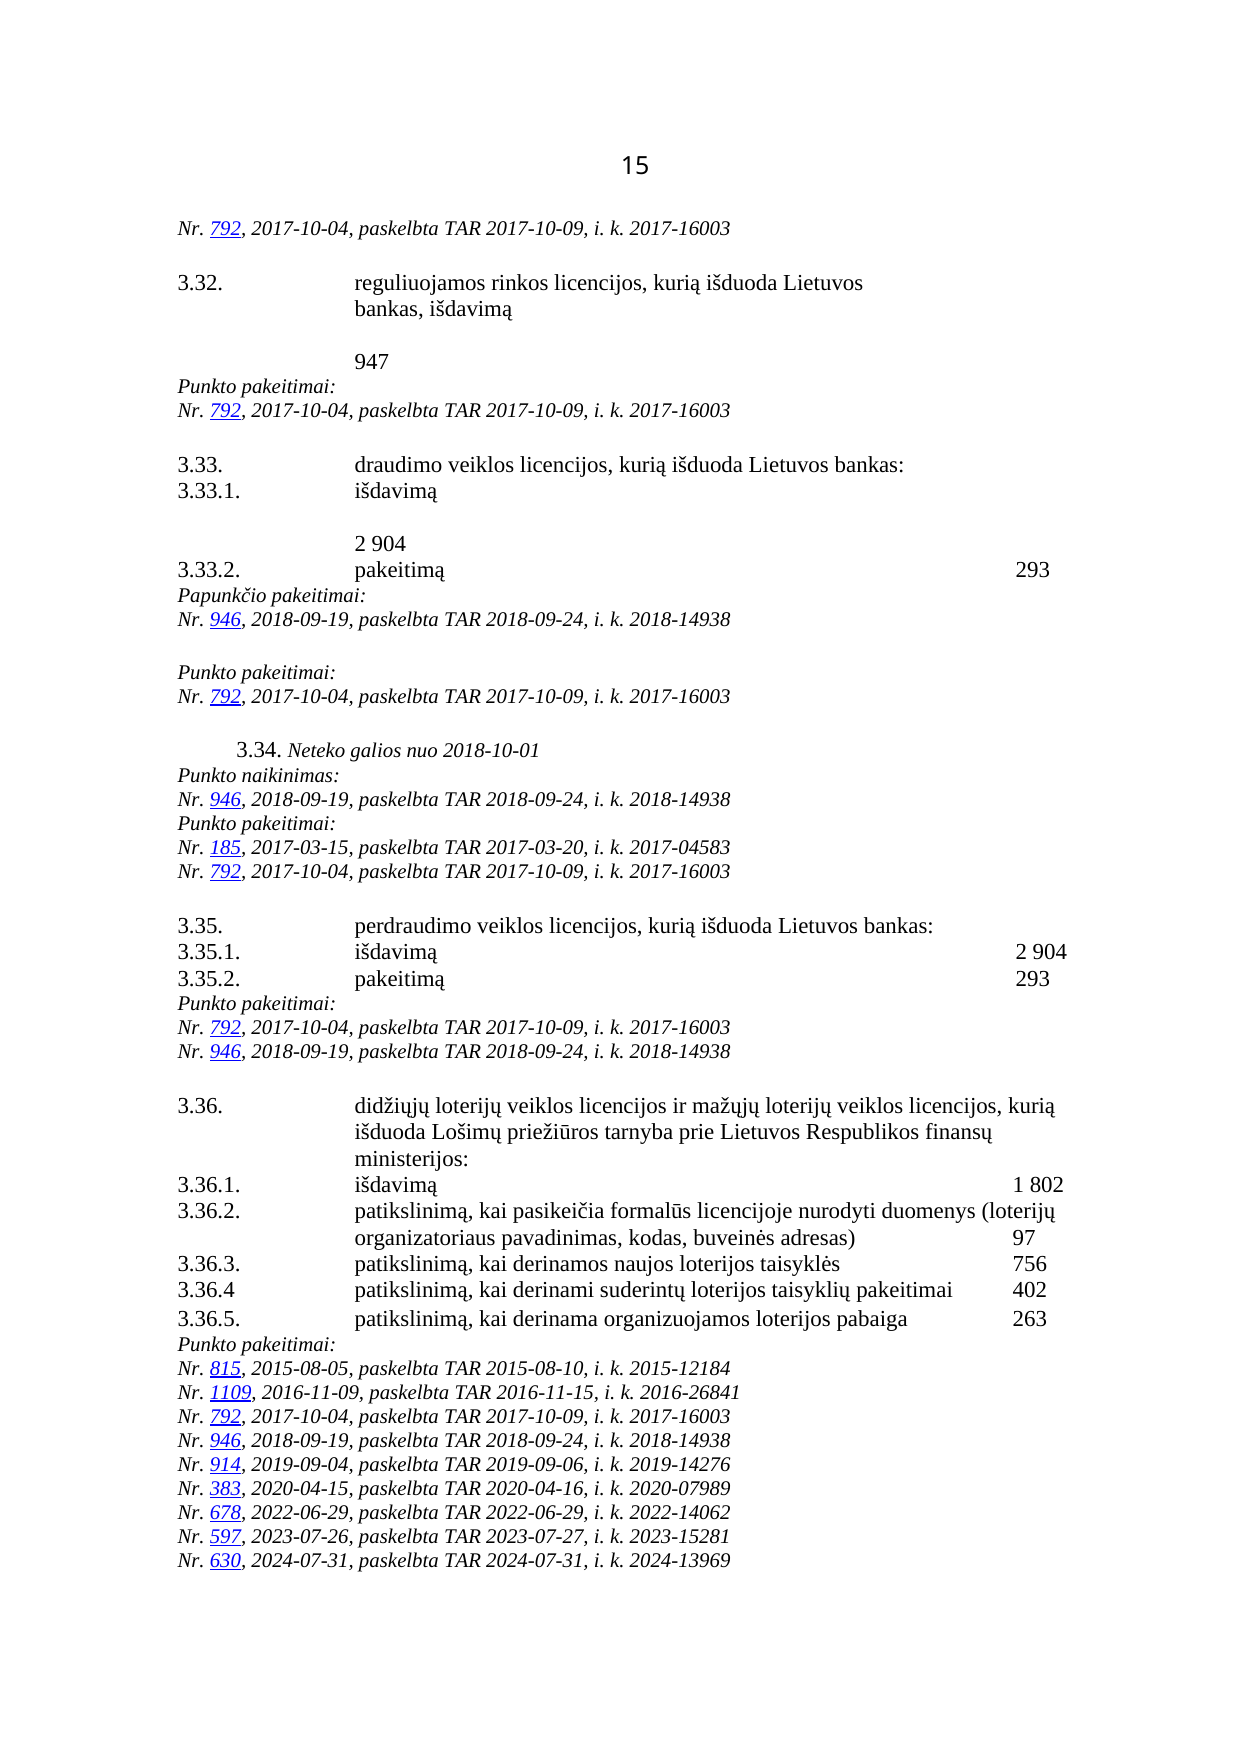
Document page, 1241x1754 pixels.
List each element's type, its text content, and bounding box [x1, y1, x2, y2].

text Nr. 597, 2023-07-26, paskelbta TAR 2023-07-27, i. k. 2023-15281 [177, 1524, 1092, 1548]
text 3.35.1. išdavimą 2 904 [177, 938, 1092, 964]
text Nr. 678, 2022-06-29, paskelbta TAR 2022-06-29, i. k. 2022-14062 [177, 1500, 1092, 1524]
text Nr. 792, 2017-10-04, paskelbta TAR 2017-10-09, i. k. 2017-16003 [177, 398, 1092, 422]
text 3.32. reguliuojamos rinkos licencijos, kurią išduoda Lietuvos [177, 269, 945, 295]
text 3.34. Neteko galios nuo 2018-10-01 [177, 736, 1092, 763]
text 3.36.1. išdavimą 1 802 [177, 1171, 1092, 1197]
text Nr. 914, 2019-09-04, paskelbta TAR 2019-09-06, i. k. 2019-14276 [177, 1452, 1092, 1476]
text Nr. 1109, 2016-11-09, paskelbta TAR 2016-11-15, i. k. 2016-26841 [177, 1379, 1092, 1404]
text Punkto pakeitimai: [177, 659, 1092, 684]
text Nr. 946, 2018-09-19, paskelbta TAR 2018-09-24, i. k. 2018-14938 [177, 787, 1092, 811]
text 3.33.2. pakeitimą 293 [177, 556, 1092, 583]
text Nr. 630, 2024-07-31, paskelbta TAR 2024-07-31, i. k. 2024-13969 [177, 1548, 1092, 1572]
text Punkto naikinimas: [177, 763, 1092, 787]
text Nr. 946, 2018-09-19, paskelbta TAR 2018-09-24, i. k. 2018-14938 [177, 1428, 1092, 1452]
text Papunkčio pakeitimai: [177, 583, 1092, 607]
text Punkto pakeitimai: [177, 374, 1092, 398]
text 3.36.3. patikslinimą, kai derinamos naujos loterijos taisyklės 756 [177, 1250, 1092, 1276]
text Nr. 792, 2017-10-04, paskelbta TAR 2017-10-09, i. k. 2017-16003 [177, 1015, 1092, 1039]
text Punkto pakeitimai: [177, 1331, 1092, 1356]
text 3.35. perdraudimo veiklos licencijos, kurią išduoda Lietuvos bankas: [177, 912, 1092, 938]
text Nr. 792, 2017-10-04, paskelbta TAR 2017-10-09, i. k. 2017-16003 [177, 1404, 1092, 1428]
text Nr. 185, 2017-03-15, paskelbta TAR 2017-03-20, i. k. 2017-04583 [177, 835, 1092, 859]
text Nr. 792, 2017-10-04, paskelbta TAR 2017-10-09, i. k. 2017-16003 [177, 216, 1092, 240]
text 3.36.4 patikslinimą, kai derinami suderintų loterijos taisyklių pakeitimai 402 [177, 1276, 1092, 1303]
text 3.36. didžiųjų loterijų veiklos licencijos ir mažųjų loterijų veiklos licencijos, kurią išduoda Lošimų priežiūros tarnyba prie Lietuvos Respublikos finansų ministerijos: [177, 1092, 1092, 1171]
text 3.33. draudimo veiklos licencijos, kurią išduoda Lietuvos bankas: [177, 451, 945, 477]
text 3.36.5. patikslinimą, kai derinama organizuojamos loterijos pabaiga 263 [177, 1303, 1092, 1331]
text 3.35.2. pakeitimą 293 [177, 964, 1092, 991]
text Nr. 946, 2018-09-19, paskelbta TAR 2018-09-24, i. k. 2018-14938 [177, 607, 1092, 631]
text Nr. 815, 2015-08-05, paskelbta TAR 2015-08-10, i. k. 2015-12184 [177, 1356, 1092, 1379]
text Nr. 383, 2020-04-15, paskelbta TAR 2020-04-16, i. k. 2020-07989 [177, 1476, 1092, 1500]
text 3.33.1. išdavimą 2 904 [177, 477, 945, 556]
text 3.36.2. patikslinimą, kai pasikeičia formalūs licencijoje nurodyti duomenys (loterijų organizatoriaus pavadinimas, kodas, buveinės adresas) 97 [177, 1197, 1092, 1250]
text Punkto pakeitimai: [177, 811, 1092, 835]
text Punkto pakeitimai: [177, 991, 1092, 1015]
text Nr. 946, 2018-09-19, paskelbta TAR 2018-09-24, i. k. 2018-14938 [177, 1039, 1092, 1063]
text Nr. 792, 2017-10-04, paskelbta TAR 2017-10-09, i. k. 2017-16003 [177, 859, 1092, 883]
text Nr. 792, 2017-10-04, paskelbta TAR 2017-10-09, i. k. 2017-16003 [177, 684, 1092, 708]
text bankas, išdavimą 947 [354, 295, 945, 374]
